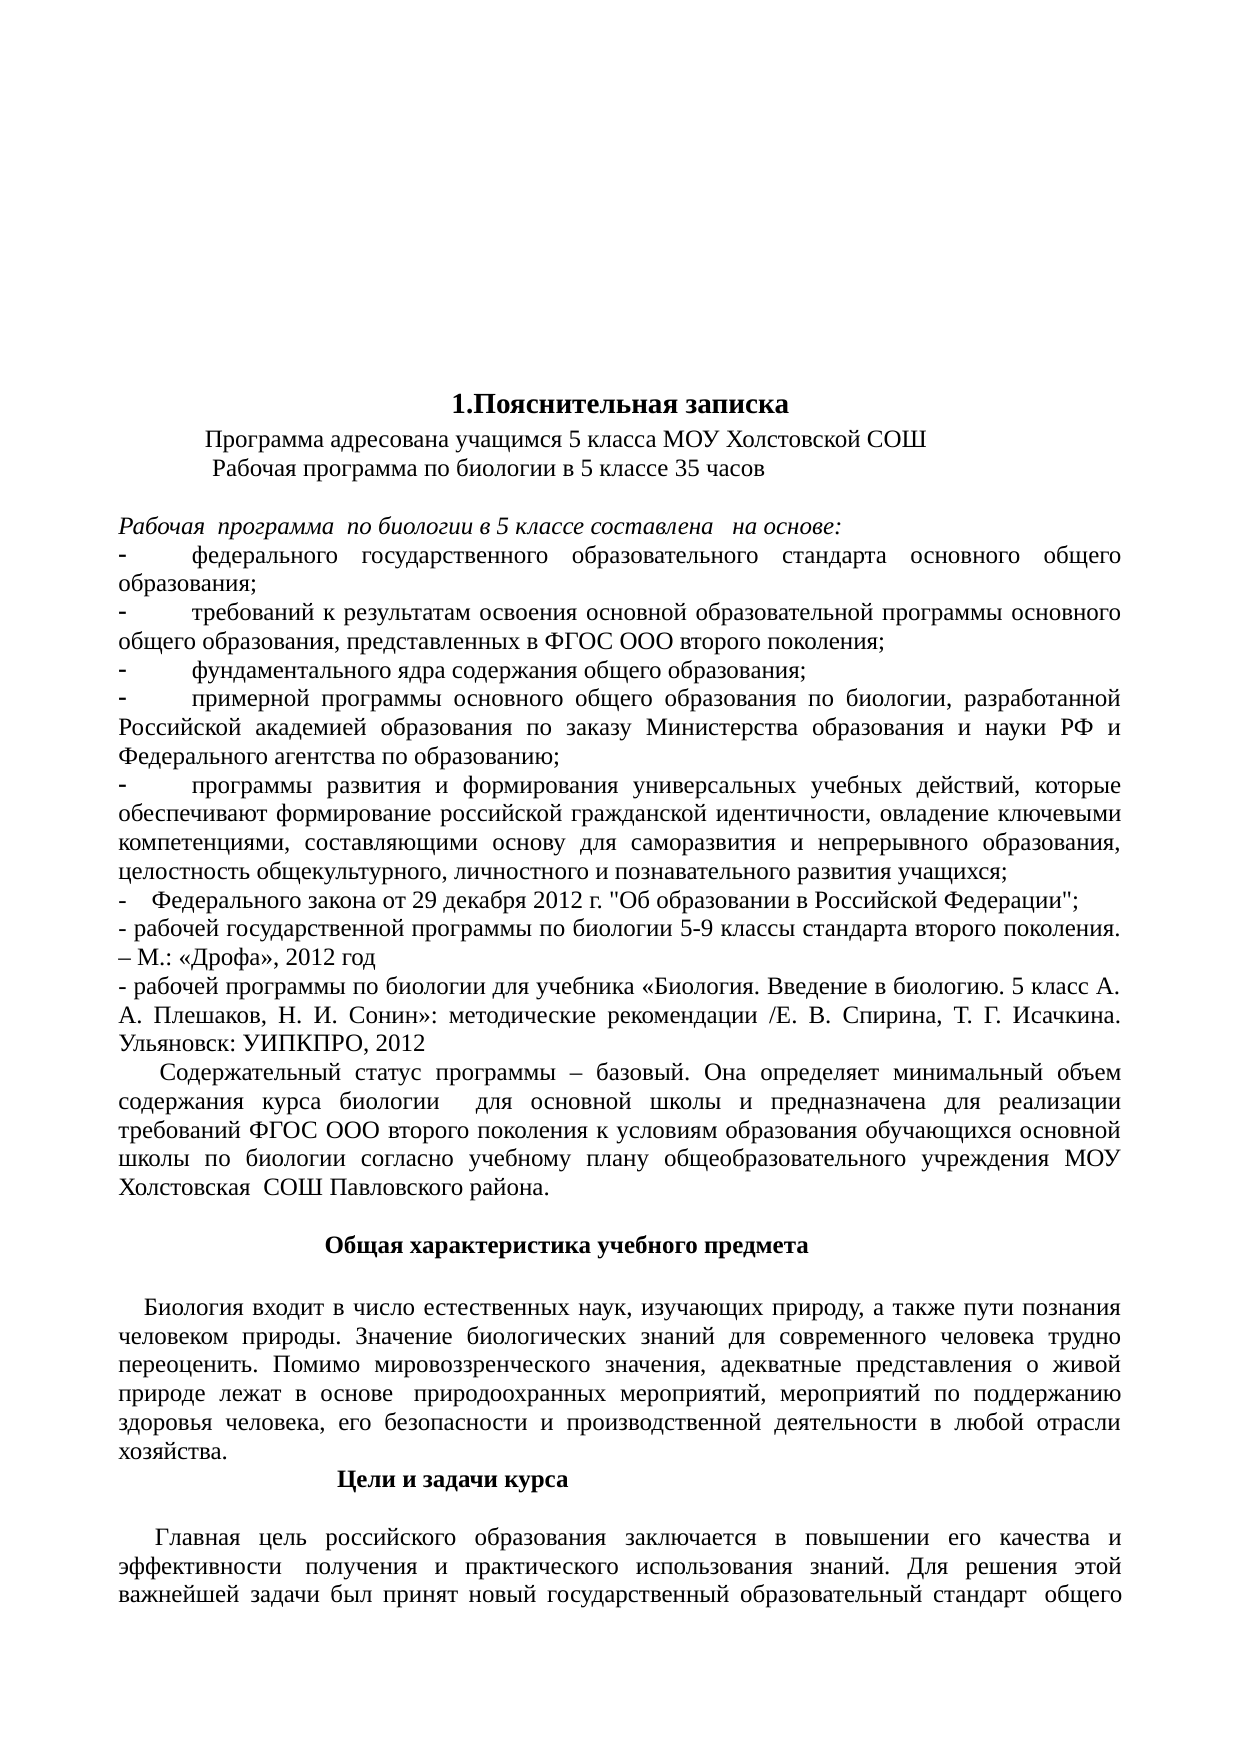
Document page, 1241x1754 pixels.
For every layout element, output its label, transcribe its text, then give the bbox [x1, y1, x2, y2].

list программы развития и формирования универсальных учебных действий, которые обеспечивают формирование российской гражданской идентичности, овладение ключевыми компетенциями, составляющими основу для саморазвития и непрерывного образования, целостность общекультурного, личностного и познавательного развития учащихся; [118, 770, 1122, 885]
list фундаментального ядра содержания общего образования; [118, 655, 1122, 683]
text Цели и задачи курса [118, 1464, 1122, 1493]
text - рабочей государственной программы по биологии 5-9 классы стандарта второго поколения. – М.: «Дрофа», 2012 год [118, 913, 1122, 971]
text Главная цель российского образования заключается в повышении его качества и эффективности получения и практического использования знаний. Для решения этой важнейшей задачи был принят новый государственный образовательный стандарт общего [118, 1522, 1122, 1608]
list требований к результатам освоения основной образовательной программы основного общего образования, представленных в ФГОС ООО второго поколения; [118, 597, 1122, 655]
text Рабочая программа по биологии в 5 классе 35 часов [118, 453, 1122, 482]
text Биология входит в число естественных наук, изучающих природу, а также пути познания человеком природы. Значение биологических знаний для современного человека трудно переоценить. Помимо мировоззренческого значения, адекватные представления о живой природе лежат в основе природоохранных мероприятий, мероприятий по поддержанию здоровья человека, его безопасности и производственной деятельности в любой отрасли хозяйства. [118, 1292, 1122, 1464]
text - рабочей программы по биологии для учебника «Биология. Введение в биологию. 5 класс А. А. Плешаков, Н. И. Сонин»: методические рекомендации /Е. В. Спирина, Т. Г. Исачкина. Ульяновск: УИПКПРО, 2012 [118, 971, 1122, 1057]
text - Федерального закона от 29 декабря 2012 г. "Об образовании в Российской Федерации"; [118, 885, 1122, 913]
text Общая характеристика учебного предмета [118, 1230, 1122, 1258]
list федерального государственного образовательного стандарта основного общего образования; [118, 540, 1122, 597]
text 1.Пояснительная записка [118, 386, 1122, 420]
text Программа адресована учащимся 5 класса МОУ Холстовской СОШ [118, 420, 1122, 453]
list примерной программы основного общего образования по биологии, разработанной Российской академией образования по заказу Министерства образования и науки РФ и Федерального агентства по образованию; [118, 683, 1122, 770]
text Содержательный статус программы – базовый. Она определяет минимальный объем содержания курса биологии для основной школы и предназначена для реализации требований ФГОС ООО второго поколения к условиям образования обучающихся основной школы по биологии согласно учебному плану общеобразовательного учреждения МОУ Холстовская СОШ Павловского района. [118, 1057, 1122, 1201]
text Рабочая программа по биологии в 5 классе составлена на основе: [118, 511, 1122, 540]
